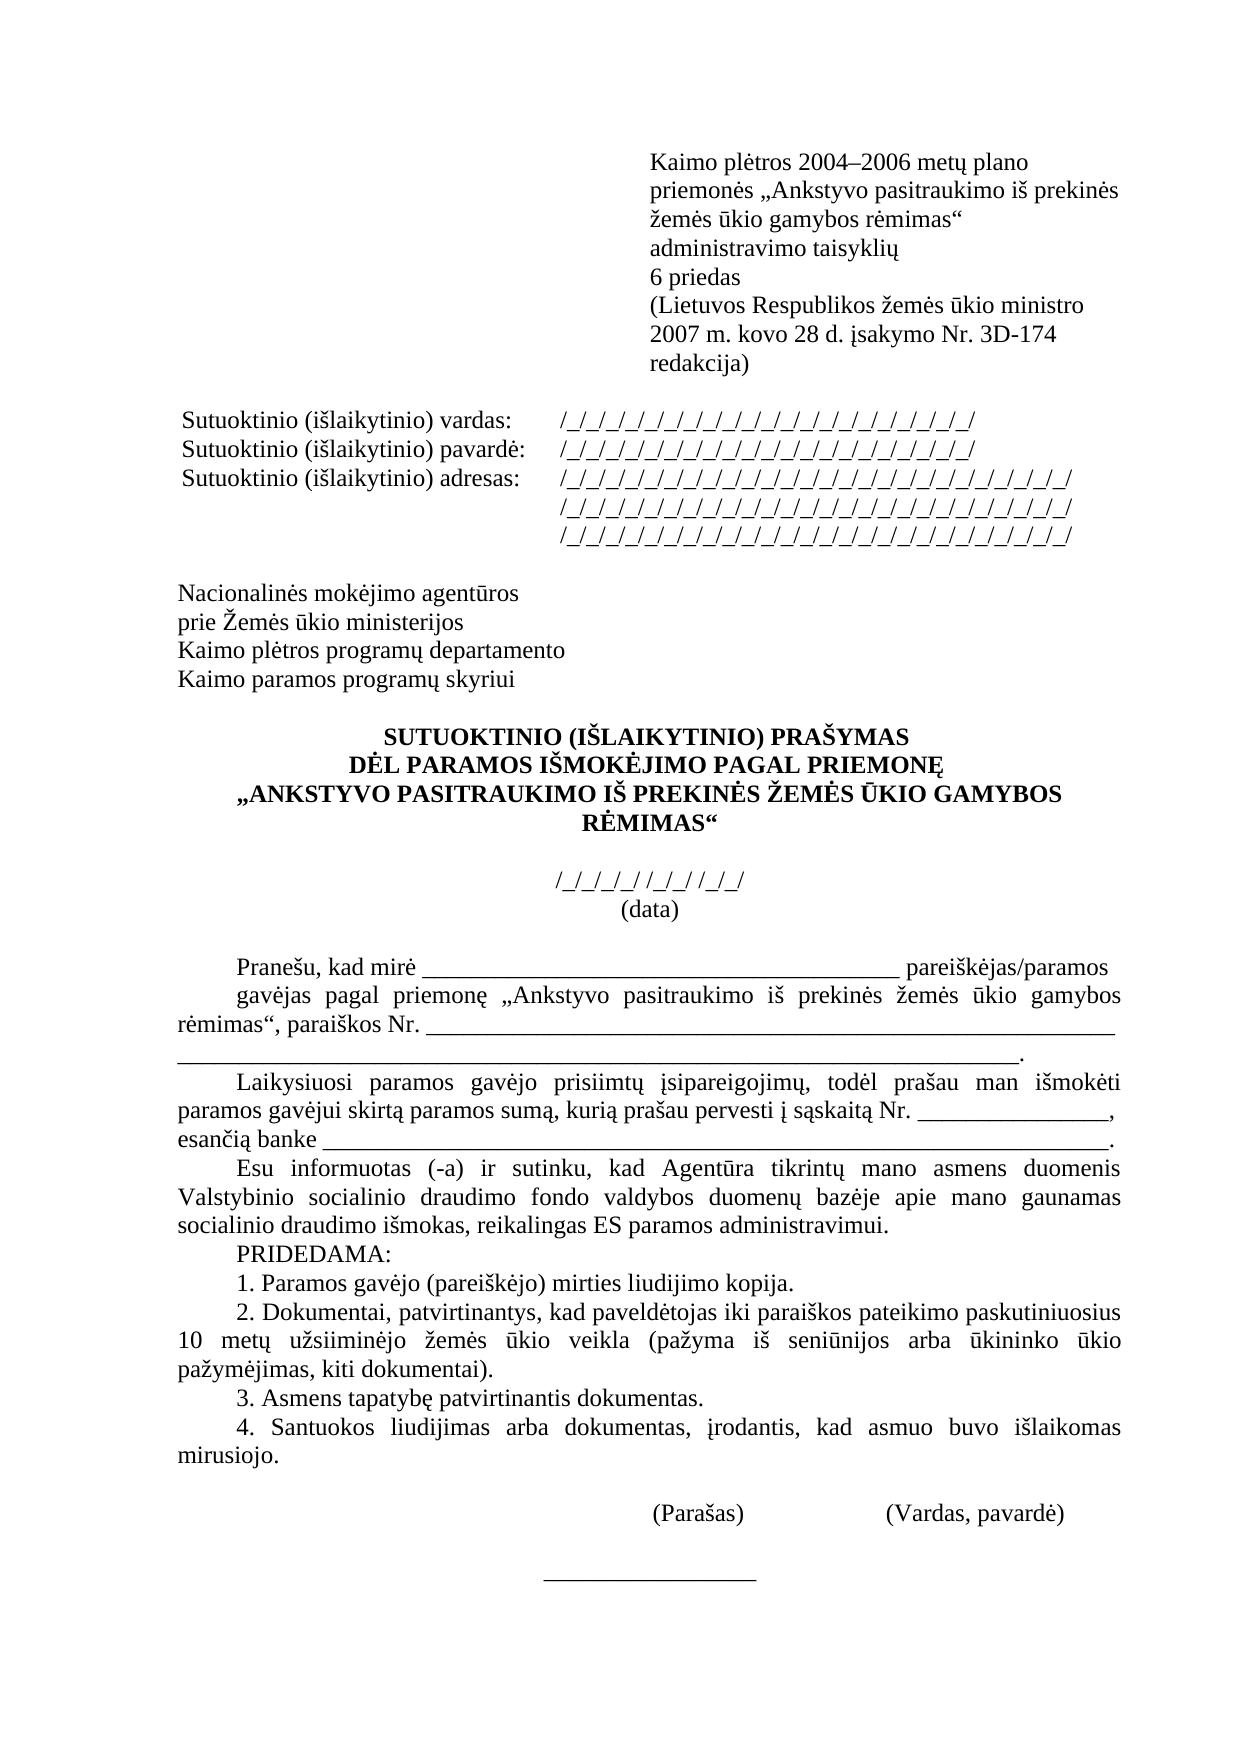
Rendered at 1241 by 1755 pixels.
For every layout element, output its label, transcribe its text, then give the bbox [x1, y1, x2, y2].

text Esu informuotas (-a) ir sutinku, kad Agentūra tikrintų mano asmens duomenis Valstybinio socialinio draudimo fondo valdybos duomenų bazėje apie mano gaunamas socialinio draudimo išmokas, reikalingas ES paramos administravimui. [177, 1153, 1122, 1239]
text 2007 m. kovo 28 d. įsakymo Nr. 3D-174 redakcija) [649, 319, 1122, 377]
text 3. Asmens tapatybę patvirtinantis dokumentas. [177, 1383, 1122, 1412]
text 4. Santuokos liudijimas arba dokumentas, įrodantis, kad asmuo buvo išlaikomas mirusiojo. [177, 1412, 1122, 1469]
text 2. Dokumentai, patvirtinantys, kad paveldėtojas iki paraiškos pateikimo paskutiniuosius 10 metų užsiiminėjo žemės ūkio veikla (pažyma iš seniūnijos arba ūkininko ūkio pažymėjimas, kiti dokumentai). [177, 1297, 1122, 1383]
text žemės ūkio gamybos rėmimas“ [649, 204, 1122, 233]
text Kaimo plėtros programų departamento [177, 636, 1122, 664]
text (Parašas) (Vardas, pavardė) [652, 1498, 1122, 1527]
text priemonės „Ankstyvo pasitraukimo iš prekinės [649, 176, 1122, 204]
text gavėjas pagal priemonę „Ankstyvo pasitraukimo iš prekinės žemės ūkio gamybos rėmimas“, paraiškos Nr. [177, 981, 1122, 1038]
text (data) [177, 894, 1122, 923]
text _________________ [177, 1556, 1122, 1584]
text (Lietuvos Respublikos žemės ūkio ministro [649, 291, 1122, 319]
text prie Žemės ūkio ministerijos [177, 607, 1122, 636]
text administravimo taisyklių [649, 233, 1122, 262]
text Nacionalinės mokėjimo agentūros [177, 578, 1122, 607]
text Laikysiuosi paramos gavėjo prisiimtų įsipareigojimų, todėl prašau man išmokėti paramos gavėjui skirtą paramos sumą, kurią prašau pervesti į sąskaitą Nr. , [177, 1067, 1122, 1124]
text _ . [177, 1038, 1122, 1067]
text 1. Paramos gavėjo (pareiškėjo) mirties liudijimo kopija. [177, 1268, 1122, 1297]
text /_/_/_/_/ /_/_/ /_/_/ [177, 866, 1122, 894]
text SUTUOKTINIO (IŠLAIKYTINIO) PRAŠYMAS DĖL PARAMOS IŠMOKĖJIMO PAGAL PRIEMONĘ „ANKSTYVO PASITRAUKIMO IŠ PREKINĖS ŽEMĖS ŪKIO GAMYBOS RĖMIMAS“ [177, 722, 1122, 837]
text esančią banke . [177, 1124, 1122, 1153]
text Kaimo plėtros 2004–2006 metų plano [649, 147, 1122, 176]
text Kaimo paramos programų skyriui [177, 664, 1122, 693]
text 6 priedas [649, 262, 1122, 291]
table_cell Sutuoktinio (išlaikytinio) adresas: [177, 463, 556, 549]
text Pranešu, kad mirė pareiškėjas/paramos [177, 952, 1122, 981]
text PRIDEDAMA: [177, 1239, 1122, 1268]
